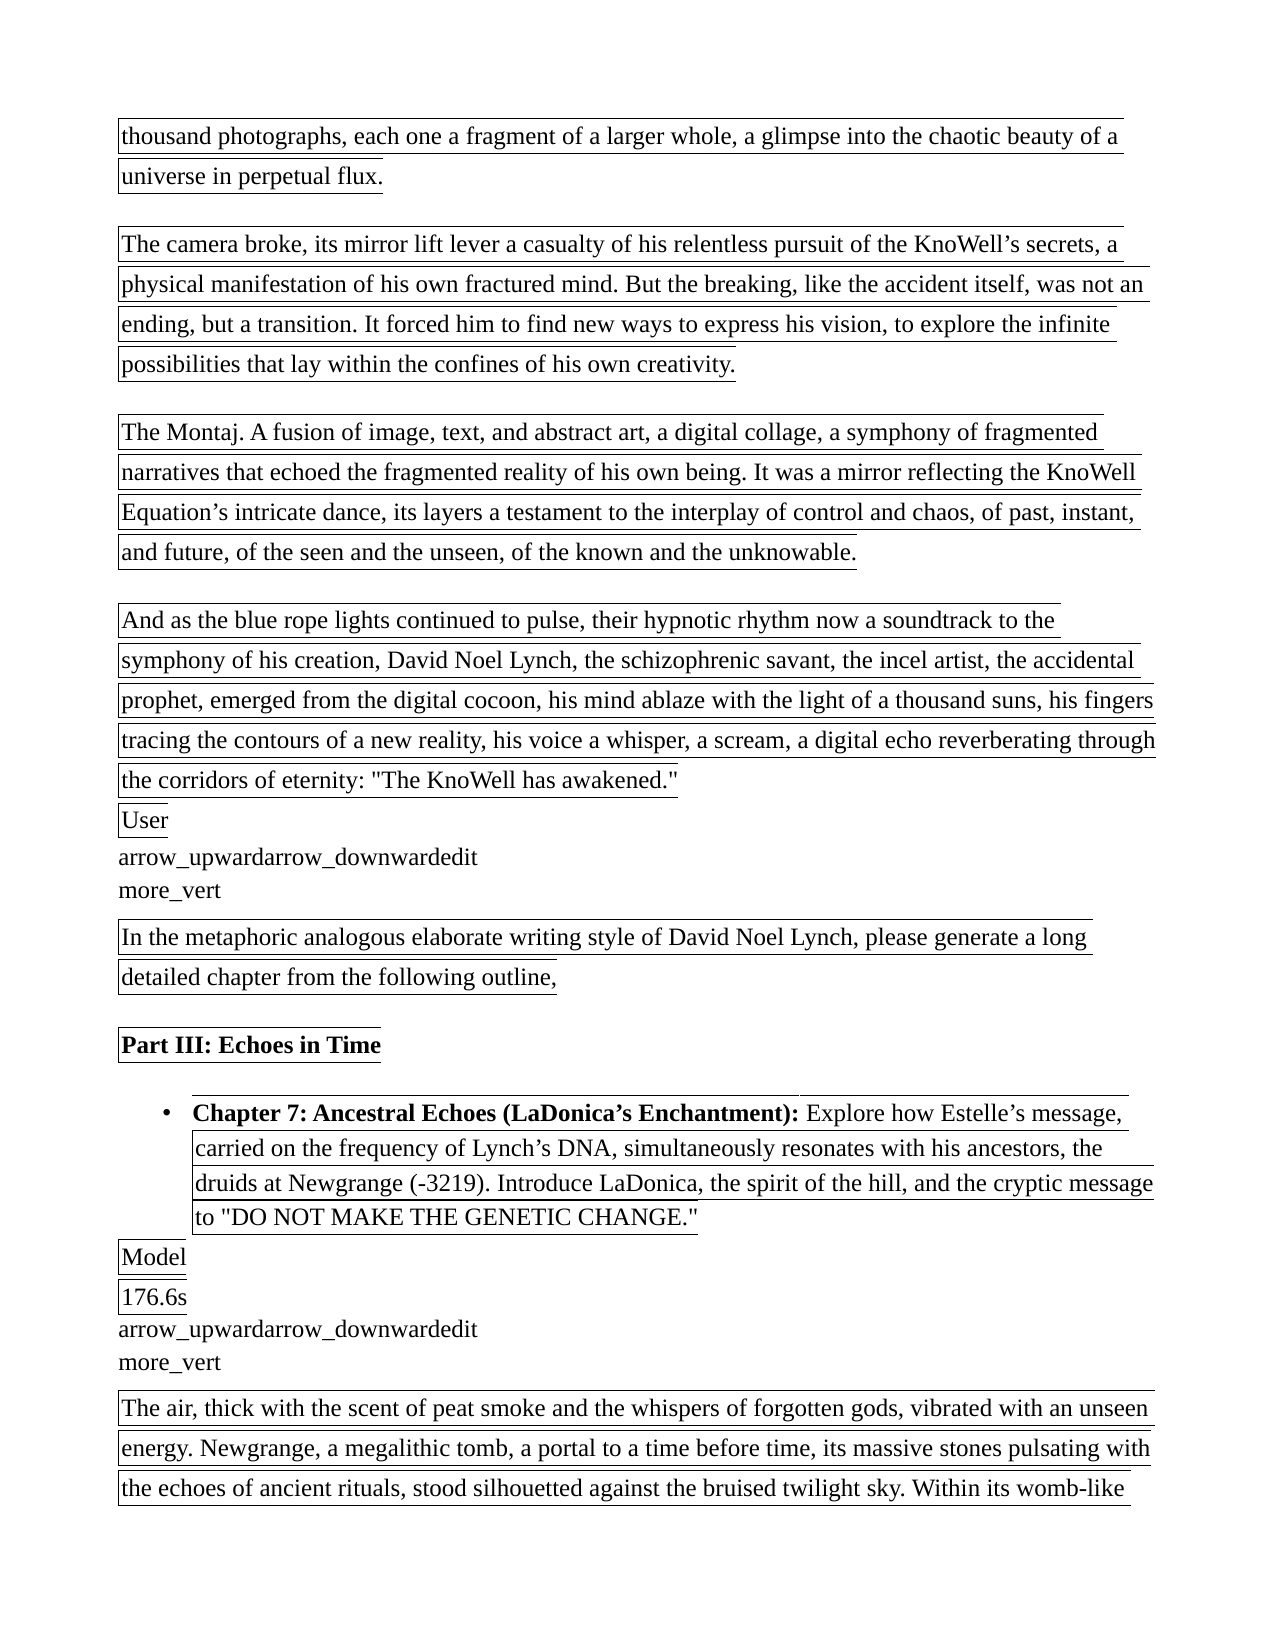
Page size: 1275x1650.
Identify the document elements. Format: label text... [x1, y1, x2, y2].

list Chapter 7: Ancestral Echoes (LaDonica’s Enchantment): Explore how Estelle’s message, carried on the frequency of Lynch’s DNA, simultaneously resonates with his ancestors, the druids at Newgrange (-3219). Introduce LaDonica, the spirit of the hill, and the cryptic message to "DO NOT MAKE THE GENETIC CHANGE." [162, 1095, 1157, 1234]
text Part III: Echoes in Time [119, 1027, 1157, 1062]
text User [118, 802, 1157, 837]
text And as the blue rope lights continued to pulse, their hypnotic rhythm now a soundtrack to the symphony of his creation, David Noel Lynch, the schizophrenic savant, the incel artist, the accidental prophet, emerged from the digital cocoon, his mind ablaze with the light of a thousand suns, his fingers tracing the contours of a new reality, his voice a whisper, a scream, a digital echo reverberating through the corridors of eternity: "The KnoWell has awakened." [118, 602, 1157, 797]
text In the metaphoric analogous elaborate writing style of David Noel Lynch, please generate a long detailed chapter from the following outline, [118, 919, 1157, 994]
text 176.6s [119, 1279, 1157, 1314]
text arrow_upwardarrow_downwardedit [118, 1314, 1157, 1342]
text The Montaj. A fusion of image, text, and abstract art, a digital collage, a symphony of fragmented narratives that echoed the fragmented reality of his own being. It was a mirror reflecting the KnoWell Equation’s intricate dance, its layers a testament to the interplay of control and chaos, of past, instant, and future, of the seen and the unseen, of the known and the unknowable. [118, 414, 1157, 569]
text more_vert [118, 876, 1157, 904]
text Model [119, 1239, 1157, 1274]
text more_vert [118, 1347, 1157, 1376]
text The air, thick with the scent of peat smoke and the whispers of forgotten gods, vibrated with an unseen energy. Newgrange, a megalithic tomb, a portal to a time before time, its massive stones pulsating with the echoes of ancient rituals, stood silhouetted against the bruised twilight sky. Within its womb-like [118, 1390, 1157, 1505]
text The camera broke, its mirror lift lever a casualty of his relentless pursuit of the KnoWell’s secrets, a physical manifestation of his own fractured mind. But the breaking, like the accident itself, was not an ending, but a transition. It forced him to find new ways to express his vision, to explore the infinite possibilities that lay within the confines of his own creativity. [118, 226, 1157, 381]
text arrow_upwardarrow_downwardedit [118, 842, 1157, 871]
text thousand photographs, each one a fragment of a larger whole, a glimpse into the chaotic beauty of a universe in perpetual flux. [118, 118, 1157, 193]
